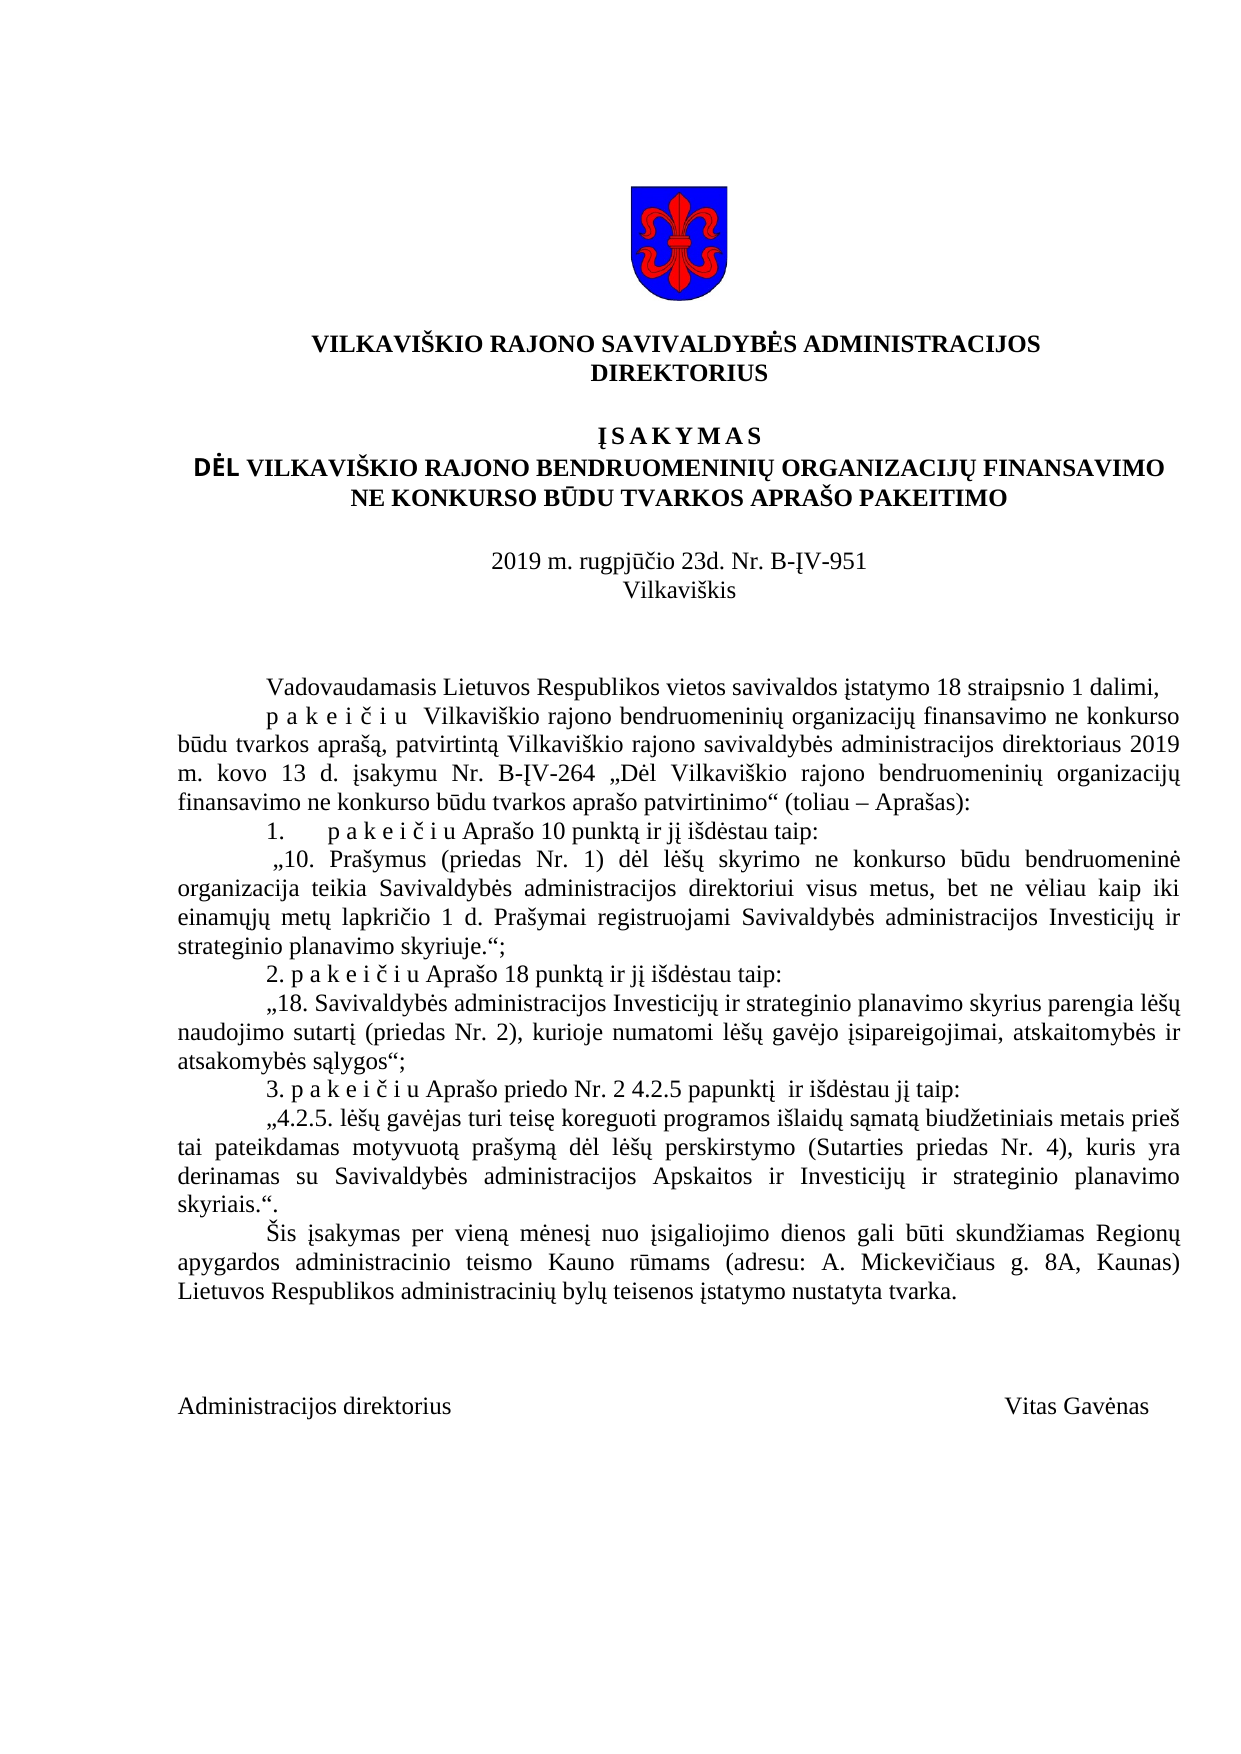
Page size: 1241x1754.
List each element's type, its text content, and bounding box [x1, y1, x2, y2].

text VILKAVIŠKIO RAJONO SAVIVALDYBĖS ADMINISTRACIJOS [177, 329, 1181, 358]
text Vilkaviškis [177, 575, 1181, 604]
text 2019 m. rugpjūčio 23d. Nr. B-ĮV-951 [177, 546, 1181, 575]
text DIREKTORIUS [177, 358, 1181, 387]
text dĖL VILKAVIŠKIO RAJONO BENDRUOMENINIŲ ORGANIZACIJŲ FINANSAVIMO NE KONKURSO BŪDU TVARKOS APRAŠO PAKEITIMO [177, 449, 1181, 512]
text Šis įsakymas per vieną mėnesį nuo įsigaliojimo dienos gali būti skundžiamas Regionų apygardos administracinio teismo Kauno rūmams (adresu: A. Mickevičiaus g. 8A, Kaunas) Lietuvos Respublikos administracinių bylų teisenos įstatymo nustatyta tvarka. [177, 1218, 1181, 1304]
text Vadovaudamasis Lietuvos Respublikos vietos savivaldos įstatymo 18 straipsnio 1 dalimi, [177, 672, 1181, 701]
text „18. Savivaldybės administracijos Investicijų ir strateginio planavimo skyrius parengia lėšų naudojimo sutartį (priedas Nr. 2), kurioje numatomi lėšų gavėjo įsipareigojimai, atskaitomybės ir atsakomybės sąlygos“; [177, 988, 1181, 1074]
text 1. p a k e i č i u Aprašo 10 punktą ir jį išdėstau taip: [177, 816, 1181, 844]
text p a k e i č i u Vilkaviškio rajono bendruomeninių organizacijų finansavimo ne konkurso būdu tvarkos aprašą, patvirtintą Vilkaviškio rajono savivaldybės administracijos direktoriaus 2019 m. kovo 13 d. įsakymu Nr. B-ĮV-264 „Dėl Vilkaviškio rajono bendruomeninių organizacijų finansavimo ne konkurso būdu tvarkos aprašo patvirtinimo“ (toliau – Aprašas): [177, 701, 1181, 816]
text „10. Prašymus (priedas Nr. 1) dėl lėšų skyrimo ne konkurso būdu bendruomeninė organizacija teikia Savivaldybės administracijos direktoriui visus metus, bet ne vėliau kaip iki einamųjų metų lapkričio 1 d. Prašymai registruojami Savivaldybės administracijos Investicijų ir strateginio planavimo skyriuje.“; [177, 844, 1181, 959]
text 3. p a k e i č i u Aprašo priedo Nr. 2 4.2.5 papunktį ir išdėstau jį taip: [177, 1074, 1181, 1103]
text ĮSAKYMAS [177, 421, 1181, 449]
text „4.2.5. lėšų gavėjas turi teisę koreguoti programos išlaidų sąmatą biudžetiniais metais prieš tai pateikdamas motyvuotą prašymą dėl lėšų perskirstymo (Sutarties priedas Nr. 4), kuris yra derinamas su Savivaldybės administracijos Apskaitos ir Investicijų ir strateginio planavimo skyriais.“. [177, 1103, 1181, 1218]
text Administracijos direktorius Vitas Gavėnas [177, 1391, 1181, 1419]
text 2. p a k e i č i u Aprašo 18 punktą ir jį išdėstau taip: [177, 959, 1181, 988]
